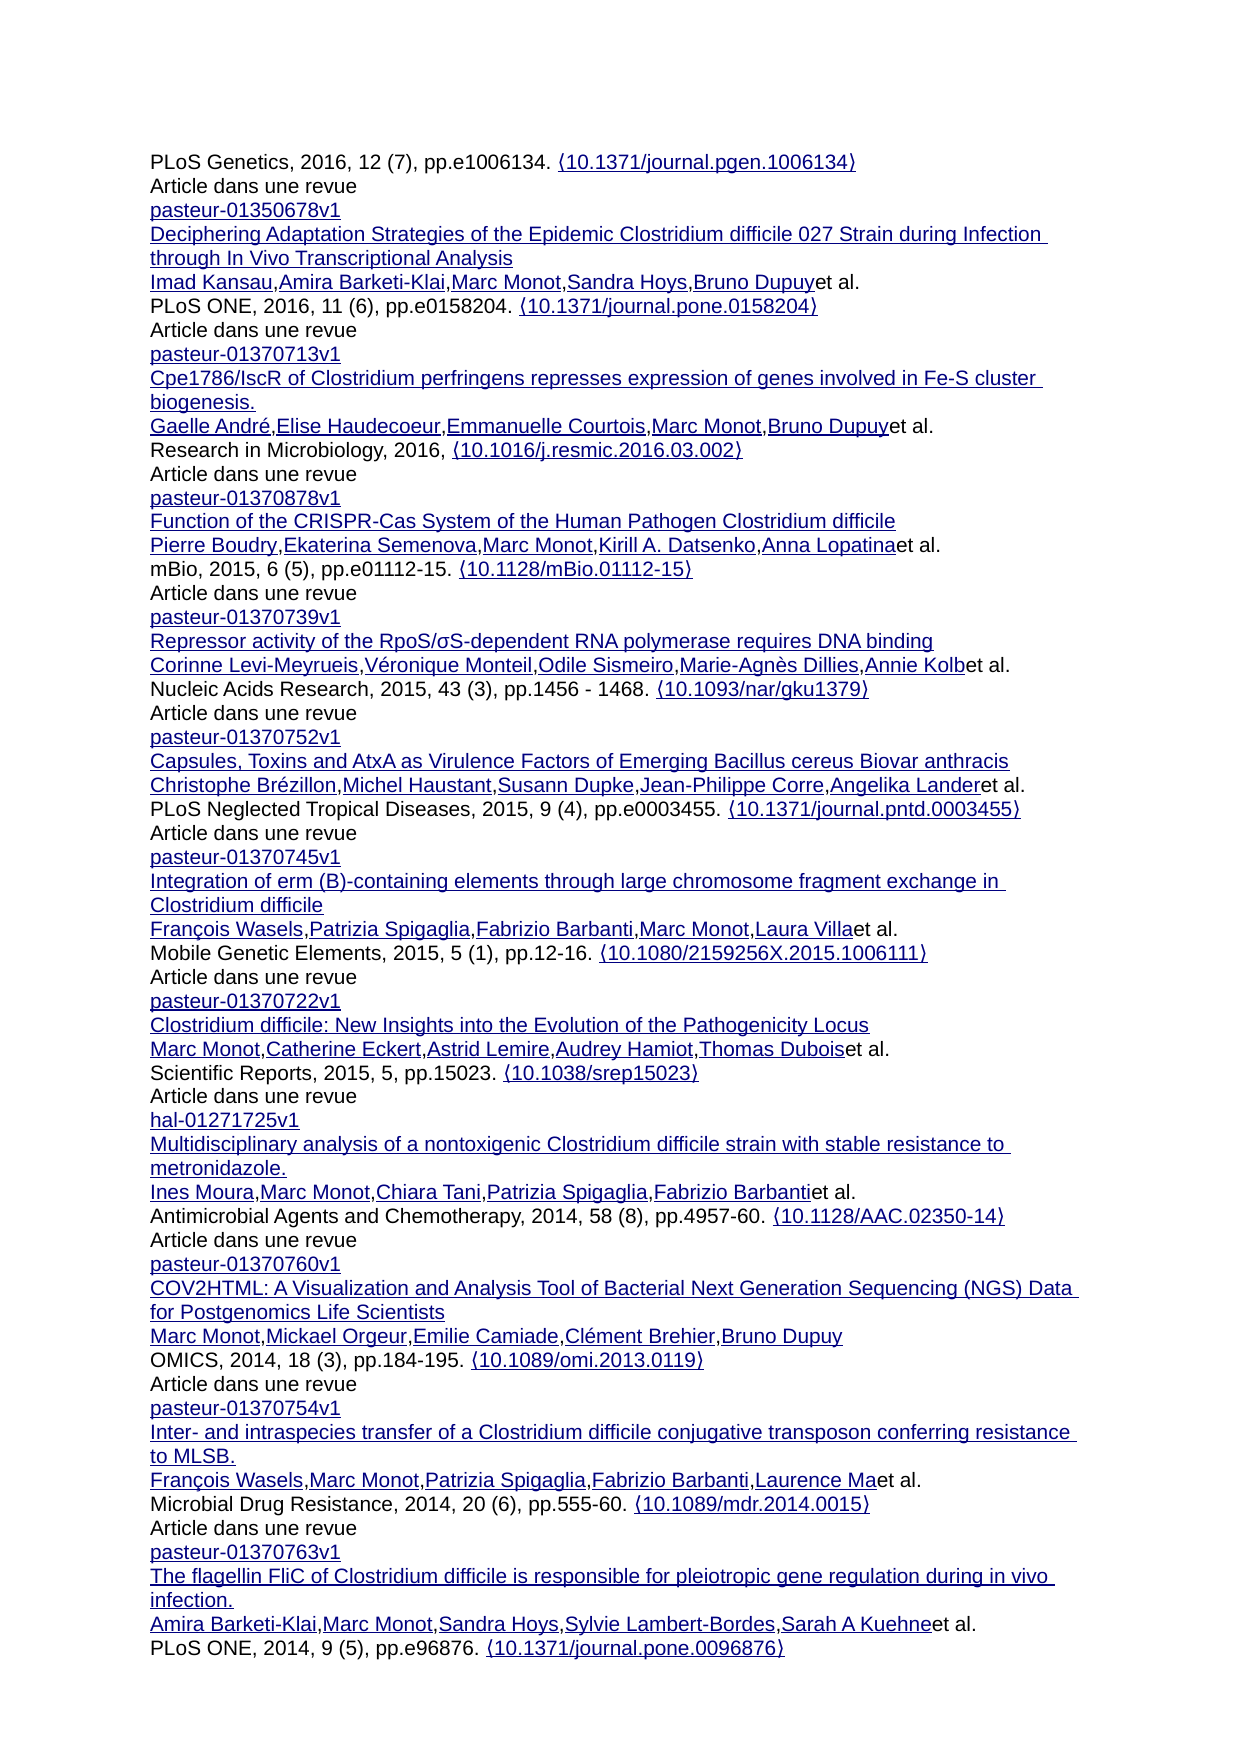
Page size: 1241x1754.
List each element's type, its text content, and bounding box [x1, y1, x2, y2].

table_cell Repressor activity of the RpoS/σS-dependent RNA polymerase requires DNA binding Corinne Levi-Meyrueis,Véronique Monteil,Odile Sismeiro,Marie-Agnès Dillies,Annie Kolbet al. Nucleic Acids Research, 2015, 43 (3), pp.1456 - 1468. ⟨10.1093/nar/gku1379⟩ Article dans une revue pasteur-01370752v1 [150, 629, 1090, 749]
table_cell Integration of erm (B)-containing elements through large chromosome fragment exchange in Clostridium difficile François Wasels,Patrizia Spigaglia,Fabrizio Barbanti,Marc Monot,Laura Villaet al. Mobile Genetic Elements, 2015, 5 (1), pp.12-16. ⟨10.1080/2159256X.2015.1006111⟩ Article dans une revue pasteur-01370722v1 [150, 869, 1090, 1012]
table_cell Capsules, Toxins and AtxA as Virulence Factors of Emerging Bacillus cereus Biovar anthracis Christophe Brézillon,Michel Haustant,Susann Dupke,Jean-Philippe Corre,Angelika Landeret al. PLoS Neglected Tropical Diseases, 2015, 9 (4), pp.e0003455. ⟨10.1371/journal.pntd.0003455⟩ Article dans une revue pasteur-01370745v1 [150, 749, 1090, 869]
table_cell Cpe1786/IscR of Clostridium perfringens represses expression of genes involved in Fe-S cluster biogenesis. Gaelle André,Elise Haudecoeur,Emmanuelle Courtois,Marc Monot,Bruno Dupuyet al. Research in Microbiology, 2016, ⟨10.1016/j.resmic.2016.03.002⟩ Article dans une revue pasteur-01370878v1 [150, 366, 1090, 509]
table_cell PLoS Genetics, 2016, 12 (7), pp.e1006134. ⟨10.1371/journal.pgen.1006134⟩ Article dans une revue pasteur-01350678v1 [150, 150, 1090, 222]
table_cell Clostridium difficile: New Insights into the Evolution of the Pathogenicity Locus Marc Monot,Catherine Eckert,Astrid Lemire,Audrey Hamiot,Thomas Duboiset al. Scientific Reports, 2015, 5, pp.15023. ⟨10.1038/srep15023⟩ Article dans une revue hal-01271725v1 [150, 1013, 1090, 1132]
table_cell The flagellin FliC of Clostridium difficile is responsible for pleiotropic gene regulation during in vivo infection. Amira Barketi-Klai,Marc Monot,Sandra Hoys,Sylvie Lambert-Bordes,Sarah A Kuehneet al. PLoS ONE, 2014, 9 (5), pp.e96876. ⟨10.1371/journal.pone.0096876⟩ [150, 1564, 1090, 1659]
table_cell Deciphering Adaptation Strategies of the Epidemic Clostridium difficile 027 Strain during Infection through In Vivo Transcriptional Analysis Imad Kansau,Amira Barketi-Klai,Marc Monot,Sandra Hoys,Bruno Dupuyet al. PLoS ONE, 2016, 11 (6), pp.e0158204. ⟨10.1371/journal.pone.0158204⟩ Article dans une revue pasteur-01370713v1 [150, 222, 1090, 366]
table_cell Function of the CRISPR-Cas System of the Human Pathogen Clostridium difficile Pierre Boudry,Ekaterina Semenova,Marc Monot,Kirill A. Datsenko,Anna Lopatinaet al. mBio, 2015, 6 (5), pp.e01112-15. ⟨10.1128/mBio.01112-15⟩ Article dans une revue pasteur-01370739v1 [150, 509, 1090, 629]
table_cell Inter- and intraspecies transfer of a Clostridium difficile conjugative transposon conferring resistance to MLSB. François Wasels,Marc Monot,Patrizia Spigaglia,Fabrizio Barbanti,Laurence Maet al. Microbial Drug Resistance, 2014, 20 (6), pp.555-60. ⟨10.1089/mdr.2014.0015⟩ Article dans une revue pasteur-01370763v1 [150, 1420, 1090, 1563]
table_cell COV2HTML: A Visualization and Analysis Tool of Bacterial Next Generation Sequencing (NGS) Data for Postgenomics Life Scientists Marc Monot,Mickael Orgeur,Emilie Camiade,Clément Brehier,Bruno Dupuy OMICS, 2014, 18 (3), pp.184-195. ⟨10.1089/omi.2013.0119⟩ Article dans une revue pasteur-01370754v1 [150, 1276, 1090, 1420]
table_cell Multidisciplinary analysis of a nontoxigenic Clostridium difficile strain with stable resistance to metronidazole. Ines Moura,Marc Monot,Chiara Tani,Patrizia Spigaglia,Fabrizio Barbantiet al. Antimicrobial Agents and Chemotherapy, 2014, 58 (8), pp.4957-60. ⟨10.1128/AAC.02350-14⟩ Article dans une revue pasteur-01370760v1 [150, 1132, 1090, 1276]
